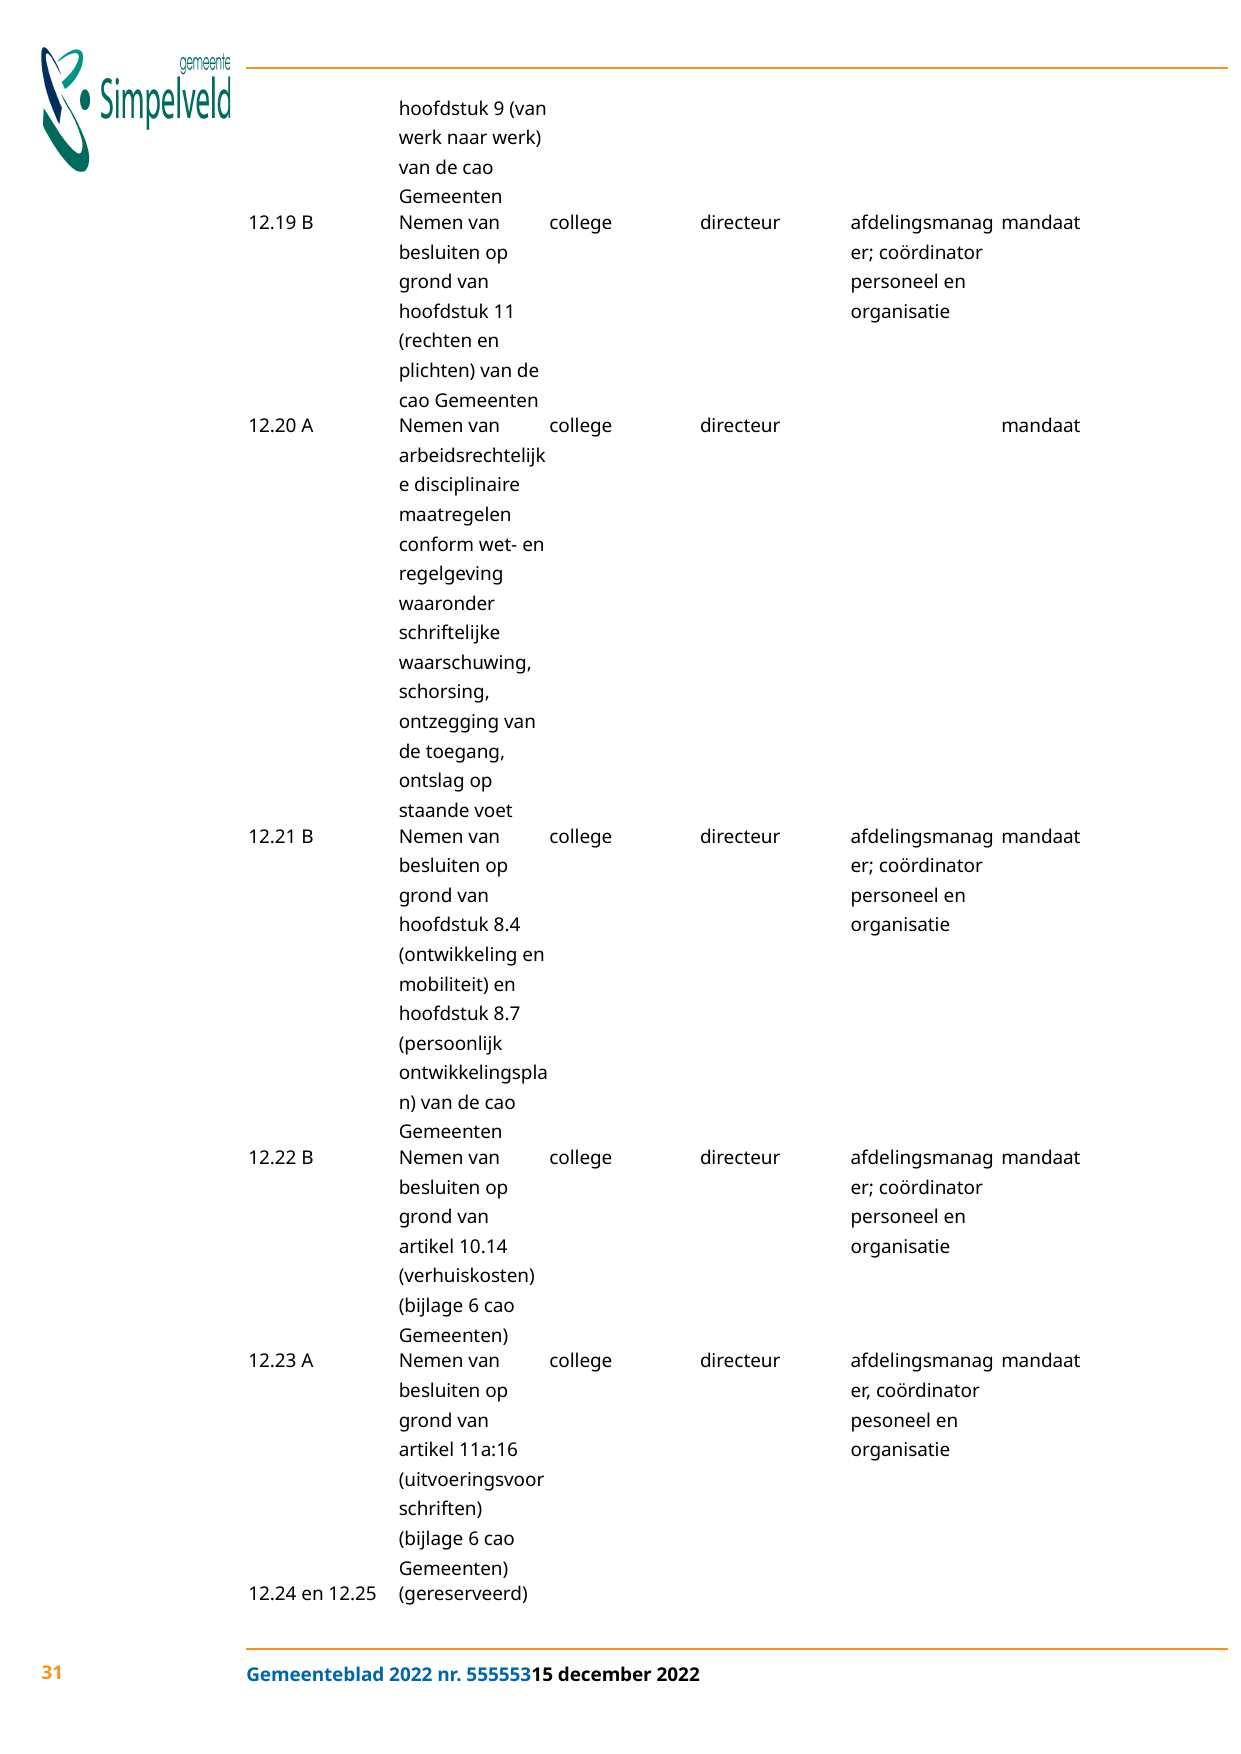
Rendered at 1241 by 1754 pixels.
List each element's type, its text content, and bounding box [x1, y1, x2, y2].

table_cell mandaat [1001, 1348, 1152, 1580]
table_cell 12.22 B [248, 1144, 398, 1348]
table_cell directeur [700, 1348, 850, 1580]
table_cell [1001, 1580, 1152, 1606]
table_cell 12.21 B [248, 823, 398, 1144]
table_cell Nemen van arbeidsrechtelijke disciplinaire maatregelen conform wet- en regelgeving waaronder schriftelijke waarschuwing, schorsing, ontzegging van de toegang, ontslag op staande voet [399, 413, 549, 823]
table_cell Nemen van besluiten op grond van hoofdstuk 11 (rechten en plichten) van de cao Gemeenten [399, 209, 549, 412]
table_cell [248, 95, 398, 209]
table_cell [549, 95, 700, 209]
table_cell college [549, 413, 700, 823]
table_cell 12.24 en 12.25 [248, 1580, 398, 1606]
table_cell hoofdstuk 9 (van werk naar werk) van de cao Gemeenten [399, 95, 549, 209]
table_cell directeur [700, 1144, 850, 1348]
table_cell college [549, 1348, 700, 1580]
table_cell [549, 1580, 700, 1606]
table_cell afdelingsmanager; coördinator personeel en organisatie [850, 1144, 1001, 1348]
table_cell afdelingsmanager, coördinator pesoneel en organisatie [850, 1348, 1001, 1580]
table_cell [850, 413, 1001, 823]
picture [41, 47, 231, 172]
table_cell afdelingsmanager; coördinator personeel en organisatie [850, 209, 1001, 412]
table_cell directeur [700, 209, 850, 412]
table_cell mandaat [1001, 209, 1152, 412]
table_cell [850, 95, 1001, 209]
table_cell [1001, 95, 1152, 209]
table_cell mandaat [1001, 413, 1152, 823]
table_cell Nemen van besluiten op grond van artikel 10.14 (verhuiskosten) (bijlage 6 cao Gemeenten) [399, 1144, 549, 1348]
table_cell 12.19 B [248, 209, 398, 412]
table_cell (gereserveerd) [399, 1580, 549, 1606]
table_cell college [549, 1144, 700, 1348]
table_cell directeur [700, 413, 850, 823]
table_cell afdelingsmanager; coördinator personeel en organisatie [850, 823, 1001, 1144]
table_cell 12.20 A [248, 413, 398, 823]
table_cell [850, 1580, 1001, 1606]
table_cell Nemen van besluiten op grond van hoofdstuk 8.4 (ontwikkeling en mobiliteit) en hoofdstuk 8.7 (persoonlijk ontwikkelingsplan) van de cao Gemeenten [399, 823, 549, 1144]
table_cell Nemen van besluiten op grond van artikel 11a:16 (uitvoeringsvoorschriften) (bijlage 6 cao Gemeenten) [399, 1348, 549, 1580]
table_cell directeur [700, 823, 850, 1144]
table_cell college [549, 209, 700, 412]
table_cell mandaat [1001, 1144, 1152, 1348]
table_cell college [549, 823, 700, 1144]
table_cell 12.23 A [248, 1348, 398, 1580]
table_cell mandaat [1001, 823, 1152, 1144]
table_cell [700, 95, 850, 209]
table_cell [700, 1580, 850, 1606]
